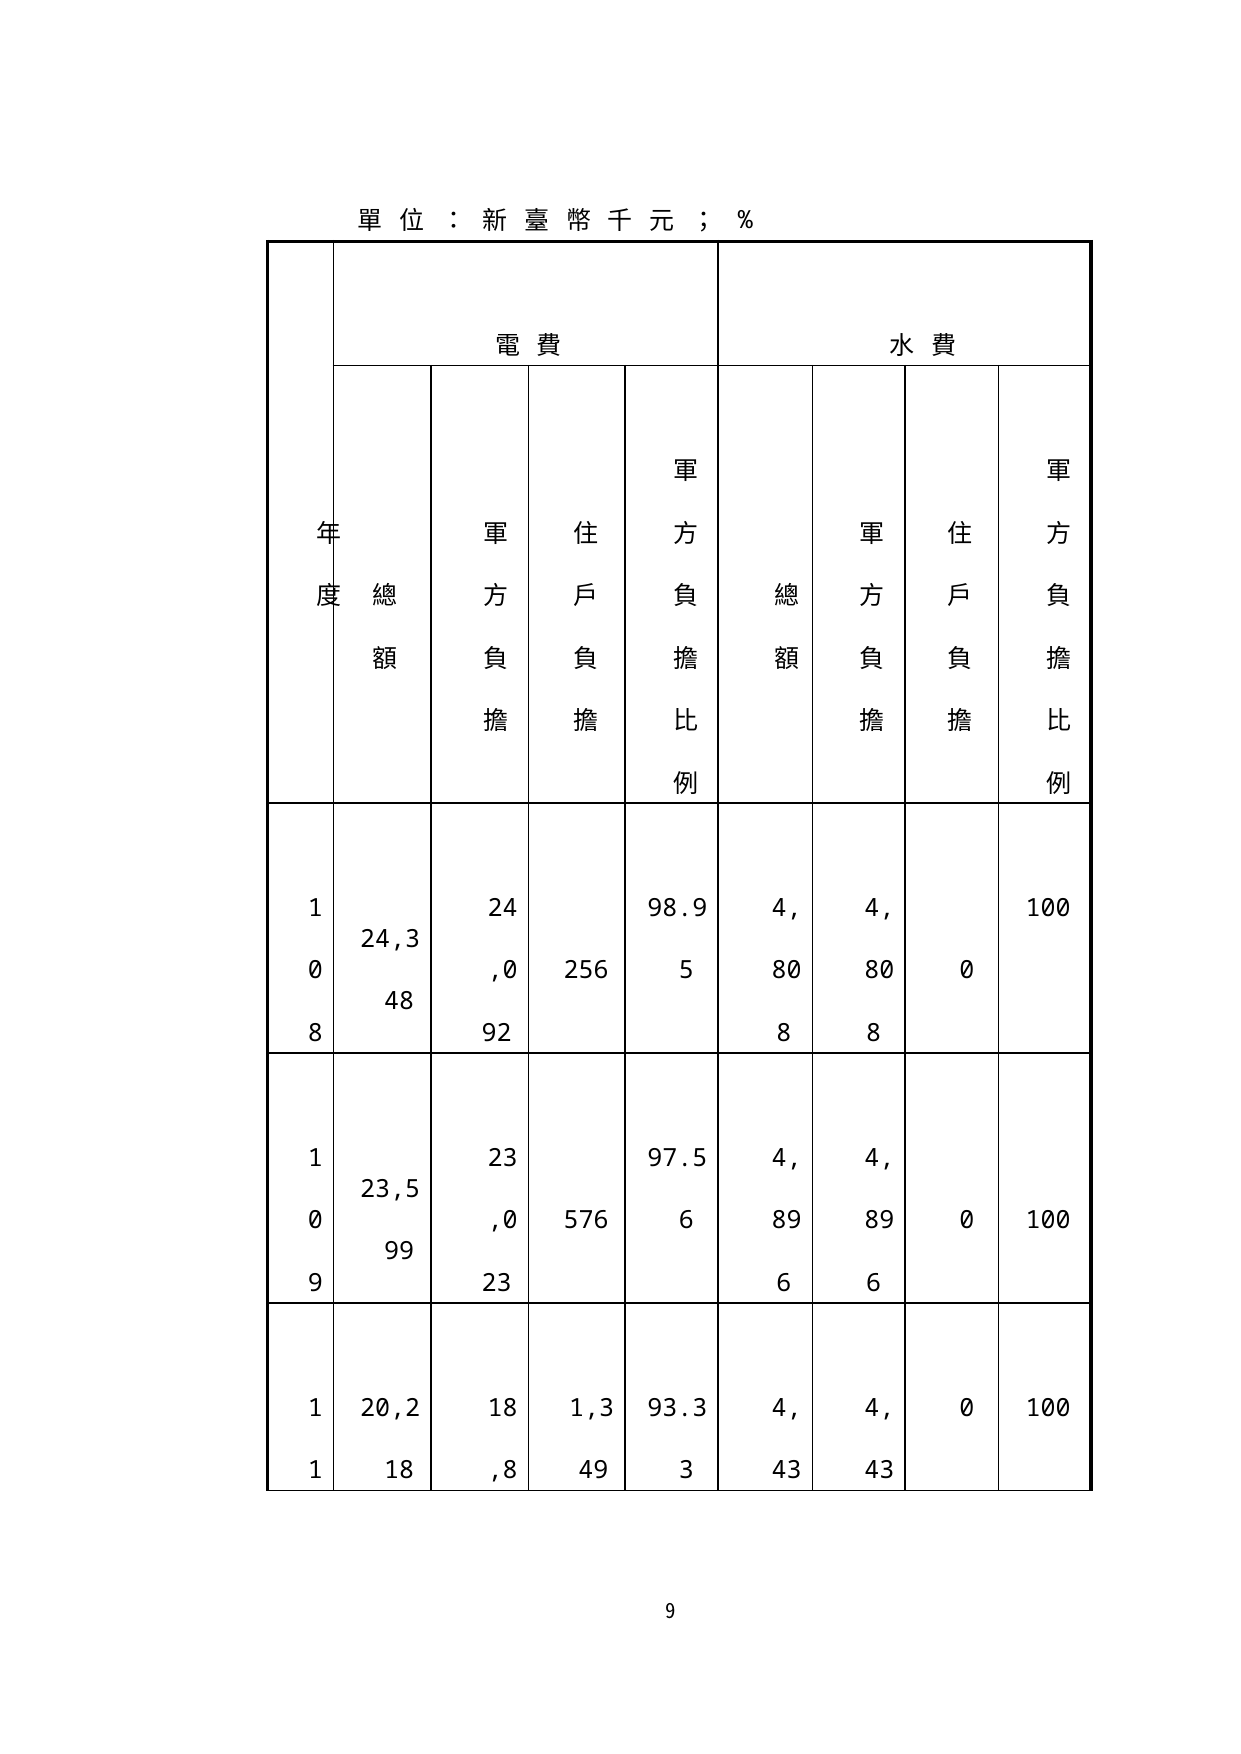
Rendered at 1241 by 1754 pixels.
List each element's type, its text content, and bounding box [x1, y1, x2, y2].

table_cell 256 [529, 804, 624, 1052]
table_cell 軍方負擔比例 [999, 366, 1089, 802]
table_cell 軍方 負擔 [432, 366, 528, 802]
table_cell 24,092 [432, 804, 528, 1052]
table_header 年度 [269, 243, 333, 802]
table_cell 4,808 [719, 804, 812, 1052]
table_cell 97.56 [626, 1054, 717, 1302]
table_cell 576 [529, 1054, 624, 1302]
table_cell 24,348 [334, 804, 430, 1052]
table_cell 軍方負擔 [813, 366, 904, 802]
text 單位：新臺幣千元；% [256, 177, 1054, 240]
table_cell 4,896 [719, 1054, 812, 1302]
table_cell 98.95 [626, 804, 717, 1052]
table_cell 100 [999, 804, 1089, 1052]
table_cell 4,43 [719, 1304, 812, 1490]
table_cell 100 [999, 1304, 1089, 1490]
table_cell 109 [269, 1054, 333, 1302]
table_cell 0 [906, 1304, 998, 1490]
table_cell 93.33 [626, 1304, 717, 1490]
table_cell 住戶負擔 [906, 366, 998, 802]
table_cell 總額 [719, 366, 812, 802]
table_header 水費 [719, 243, 1089, 365]
table_cell 100 [999, 1054, 1089, 1302]
table_cell 0 [906, 1054, 998, 1302]
table_cell 108 [269, 804, 333, 1052]
table_cell 軍方負擔比例 [626, 366, 717, 802]
table_cell 0 [906, 804, 998, 1052]
table_header 電費 [334, 243, 717, 365]
table_cell 23,599 [334, 1054, 430, 1302]
table_cell 4,43 [813, 1304, 904, 1490]
table_cell 住戶負擔 [529, 366, 624, 802]
table_cell 4,896 [813, 1054, 904, 1302]
table_cell 1,349 [529, 1304, 624, 1490]
table_cell 總額 [334, 366, 430, 802]
table_cell 23,023 [432, 1054, 528, 1302]
table_cell 11 [269, 1304, 333, 1490]
table_cell 18,8 [432, 1304, 528, 1490]
table_cell 4,808 [813, 804, 904, 1052]
table_cell 20,218 [334, 1304, 430, 1490]
